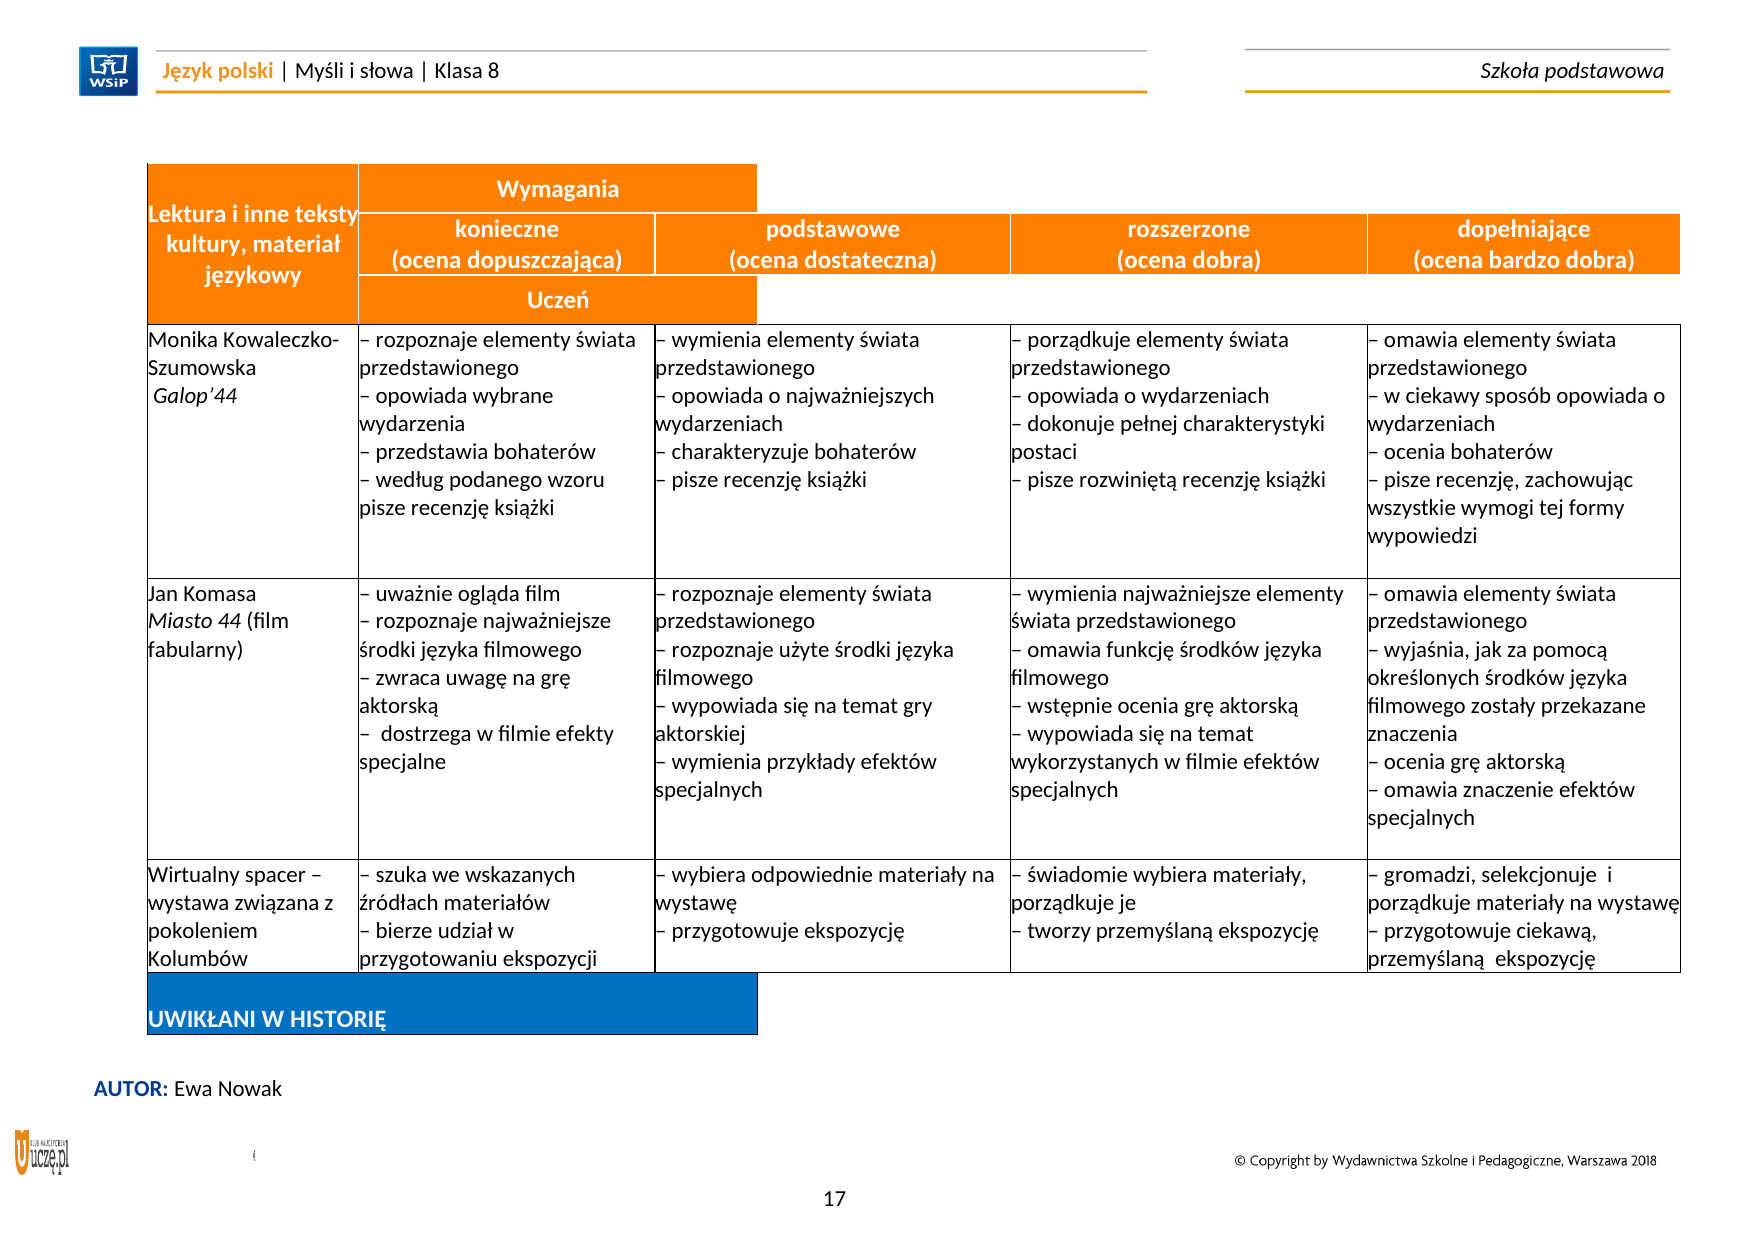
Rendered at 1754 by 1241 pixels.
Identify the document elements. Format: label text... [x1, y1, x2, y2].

table_cell dopełniające (ocena bardzo dobra) [1368, 214, 1680, 274]
table_cell Wirtualny spacer – wystawa związana z pokoleniem Kolumbów [148, 860, 358, 972]
table_cell UWIKŁANI W HISTORIĘ [148, 973, 757, 1034]
table_header Lektura i inne teksty kultury, materiał językowy [148, 164, 358, 324]
table_cell podstawowe (ocena dostateczna) [656, 214, 1010, 274]
table_header Wymagania [359, 164, 757, 212]
table_cell – gromadzi, selekcjonuje i porządkuje materiały na wystawę – przygotowuje ciekawą, przemyślaną ekspozycję [1368, 860, 1680, 972]
table_cell – świadomie wybiera materiały, porządkuje je – tworzy przemyślaną ekspozycję [1011, 860, 1367, 972]
table_cell – uważnie ogląda film – rozpoznaje najważniejsze środki języka filmowego – zwraca uwagę na grę aktorską – dostrzega w filmie efekty specjalne [359, 579, 654, 859]
table_cell – wybiera odpowiednie materiały na wystawę – przygotowuje ekspozycję [656, 860, 1010, 972]
table_cell – omawia elementy świata przedstawionego – wyjaśnia, jak za pomocą określonych środków języka filmowego zostały przekazane znaczenia – ocenia grę aktorską – omawia znaczenie efektów specjalnych [1368, 579, 1680, 859]
table_cell Jan Komasa Miasto 44 (film fabularny) [148, 579, 358, 859]
table_cell – rozpoznaje elementy świata przedstawionego – opowiada wybrane wydarzenia – przedstawia bohaterów – według podanego wzoru pisze recenzję książki [359, 325, 654, 578]
picture [0, 6, 1671, 112]
table_cell – omawia elementy świata przedstawionego – w ciekawy sposób opowiada o wydarzeniach – ocenia bohaterów – pisze recenzję, zachowując wszystkie wymogi tej formy wypowiedzi [1368, 325, 1680, 578]
table_cell konieczne (ocena dopuszczająca) [359, 214, 654, 274]
table_cell – szuka we wskazanych źródłach materiałów – bierze udział w przygotowaniu ekspozycji [359, 860, 654, 972]
table_cell Monika Kowaleczko-Szumowska Galop’44 [148, 325, 358, 578]
table_cell rozszerzone (ocena dobra) [1011, 214, 1367, 274]
table_cell – wymienia najważniejsze elementy świata przedstawionego – omawia funkcję środków języka filmowego – wstępnie ocenia grę aktorską – wypowiada się na temat wykorzystanych w filmie efektów specjalnych [1011, 579, 1367, 859]
picture [1231, 1135, 1657, 1179]
table_cell Uczeń [359, 276, 757, 324]
table_cell – wymienia elementy świata przedstawionego – opowiada o najważniejszych wydarzeniach – charakteryzuje bohaterów – pisze recenzję książki [656, 325, 1010, 578]
table_cell – rozpoznaje elementy świata przedstawionego – rozpoznaje użyte środki języka filmowego – wypowiada się na temat gry aktorskiej – wymienia przykłady efektów specjalnych [656, 579, 1010, 859]
table_cell – porządkuje elementy świata przedstawionego – opowiada o wydarzeniach – dokonuje pełnej charakterystyki postaci – pisze rozwiniętą recenzję książki [1011, 325, 1367, 578]
